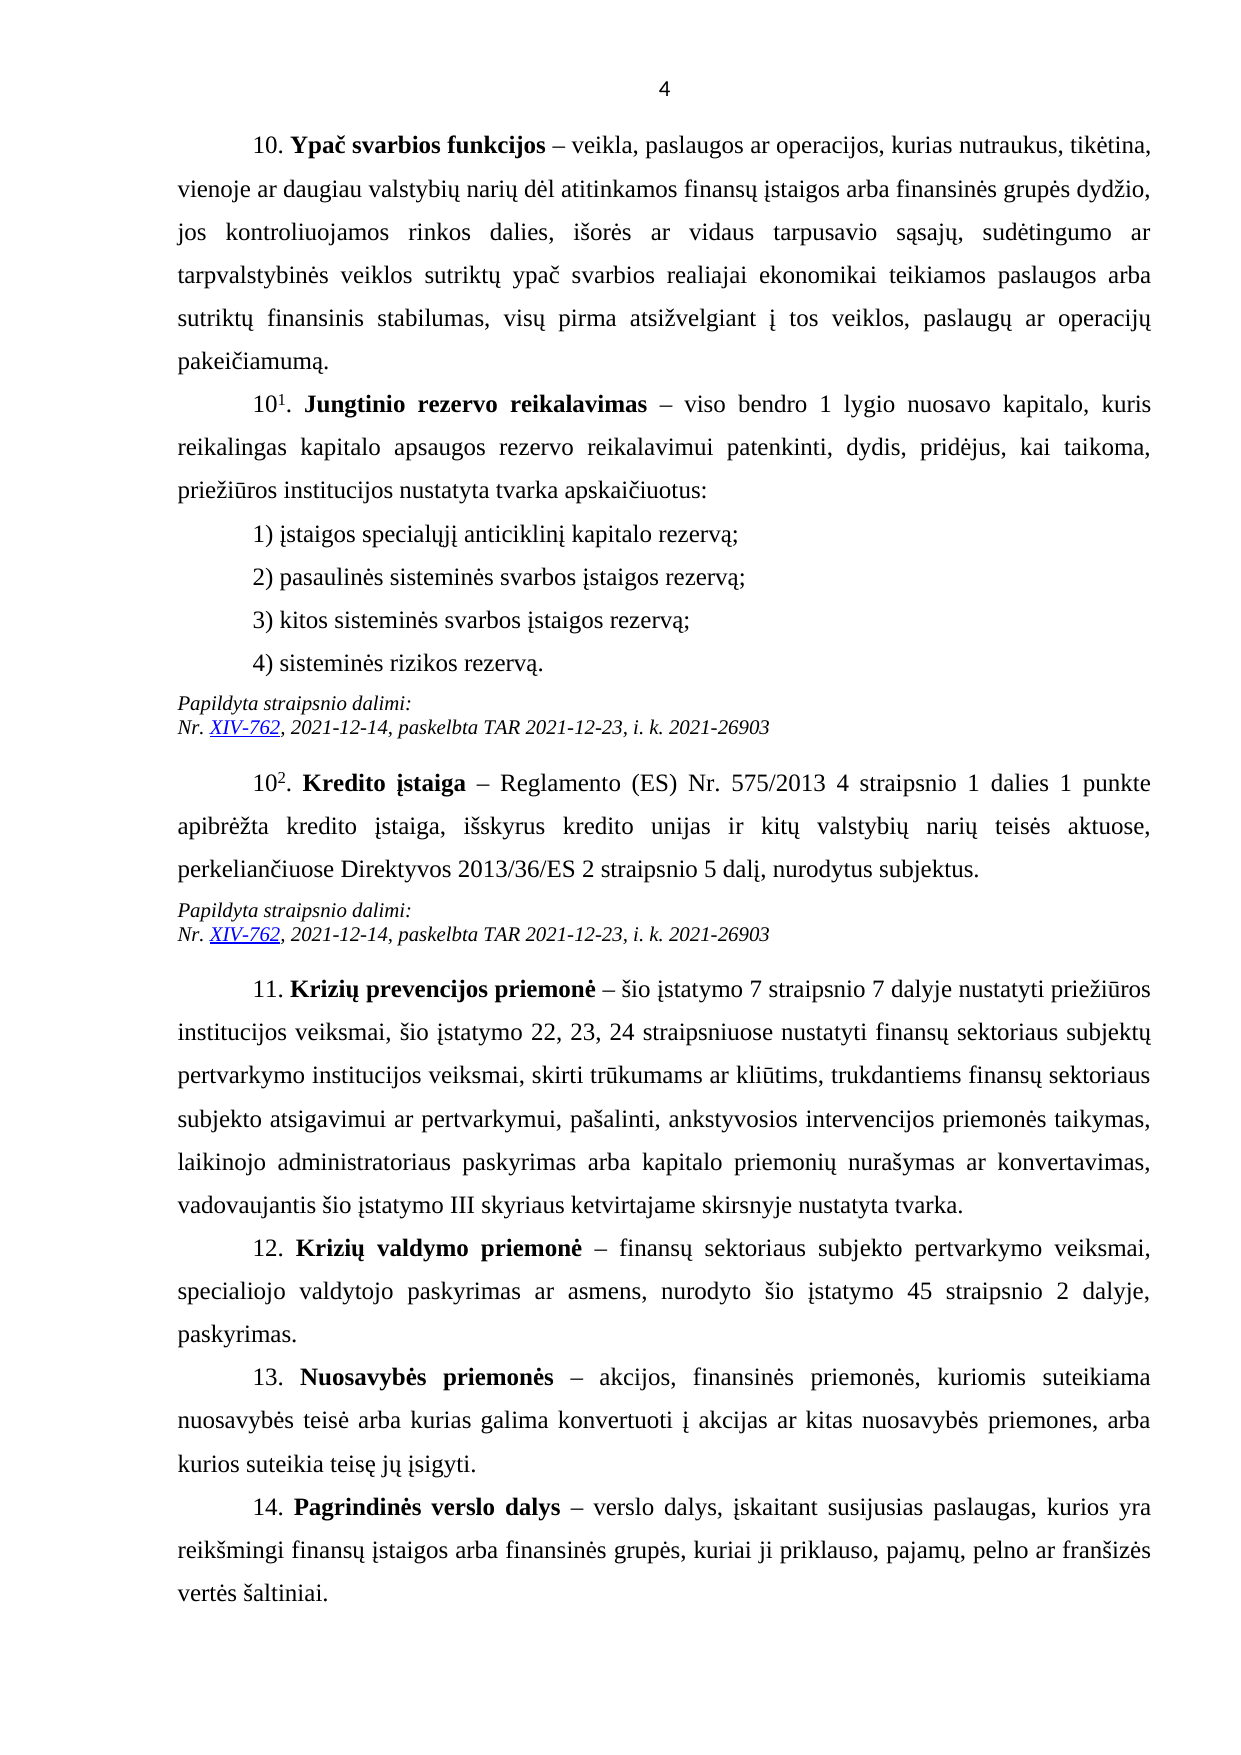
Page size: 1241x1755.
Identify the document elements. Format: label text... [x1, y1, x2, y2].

text 102. Kredito įstaiga ‒ Reglamento (ES) Nr. 575/2013 4 straipsnio 1 dalies 1 punkte apibrėžta kredito įstaiga, išskyrus kredito unijas ir kitų valstybių narių teisės aktuose, perkeliančiuose Direktyvos 2013/36/ES 2 straipsnio 5 dalį, nurodytus subjektus. [177, 768, 1152, 883]
text 13. Nuosavybės priemonės – akcijos, finansinės priemonės, kuriomis suteikiama nuosavybės teisė arba kurias galima konvertuoti į akcijas ar kitas nuosavybės priemones, arba kurios suteikia teisę jų įsigyti. [177, 1362, 1152, 1477]
text Nr. XIV-762, 2021-12-14, paskelbta TAR 2021-12-23, i. k. 2021-26903 [177, 715, 1152, 739]
text Papildyta straipsnio dalimi: [177, 897, 1152, 922]
text 3) kitos sisteminės svarbos įstaigos rezervą; [177, 605, 1152, 634]
text 2) pasaulinės sisteminės svarbos įstaigos rezervą; [177, 562, 1152, 591]
text 4) sisteminės rizikos rezervą. [177, 648, 1152, 677]
text 14. Pagrindinės verslo dalys – verslo dalys, įskaitant susijusias paslaugas, kurios yra reikšmingi finansų įstaigos arba finansinės grupės, kuriai ji priklauso, pajamų, pelno ar franšizės vertės šaltiniai. [177, 1492, 1152, 1607]
text 11. Krizių prevencijos priemonė – šio įstatymo 7 straipsnio 7 dalyje nustatyti priežiūros institucijos veiksmai, šio įstatymo 22, 23, 24 straipsniuose nustatyti finansų sektoriaus subjektų pertvarkymo institucijos veiksmai, skirti trūkumams ar kliūtims, trukdantiems finansų sektoriaus subjekto atsigavimui ar pertvarkymui, pašalinti, ankstyvosios intervencijos priemonės taikymas, laikinojo administratoriaus paskyrimas arba kapitalo priemonių nurašymas ar konvertavimas, vadovaujantis šio įstatymo III skyriaus ketvirtajame skirsnyje nustatyta tvarka. [177, 974, 1152, 1219]
text 10. Ypač svarbios funkcijos – veikla, paslaugos ar operacijos, kurias nutraukus, tikėtina, vienoje ar daugiau valstybių narių dėl atitinkamos finansų įstaigos arba finansinės grupės dydžio, jos kontroliuojamos rinkos dalies, išorės ar vidaus tarpusavio sąsajų, sudėtingumo ar tarpvalstybinės veiklos sutriktų ypač svarbios realiajai ekonomikai teikiamos paslaugos arba sutriktų finansinis stabilumas, visų pirma atsižvelgiant į tos veiklos, paslaugų ar operacijų pakeičiamumą. [177, 131, 1152, 375]
text 1) įstaigos specialųjį anticiklinį kapitalo rezervą; [177, 519, 1152, 547]
text 101. Jungtinio rezervo reikalavimas ‒ viso bendro 1 lygio nuosavo kapitalo, kuris reikalingas kapitalo apsaugos rezervo reikalavimui patenkinti, dydis, pridėjus, kai taikoma, priežiūros institucijos nustatyta tvarka apskaičiuotus: [177, 389, 1152, 504]
text 12. Krizių valdymo priemonė – finansų sektoriaus subjekto pertvarkymo veiksmai, specialiojo valdytojo paskyrimas ar asmens, nurodyto šio įstatymo 45 straipsnio 2 dalyje, paskyrimas. [177, 1233, 1152, 1348]
text Nr. XIV-762, 2021-12-14, paskelbta TAR 2021-12-23, i. k. 2021-26903 [177, 922, 1152, 946]
text Papildyta straipsnio dalimi: [177, 691, 1152, 715]
